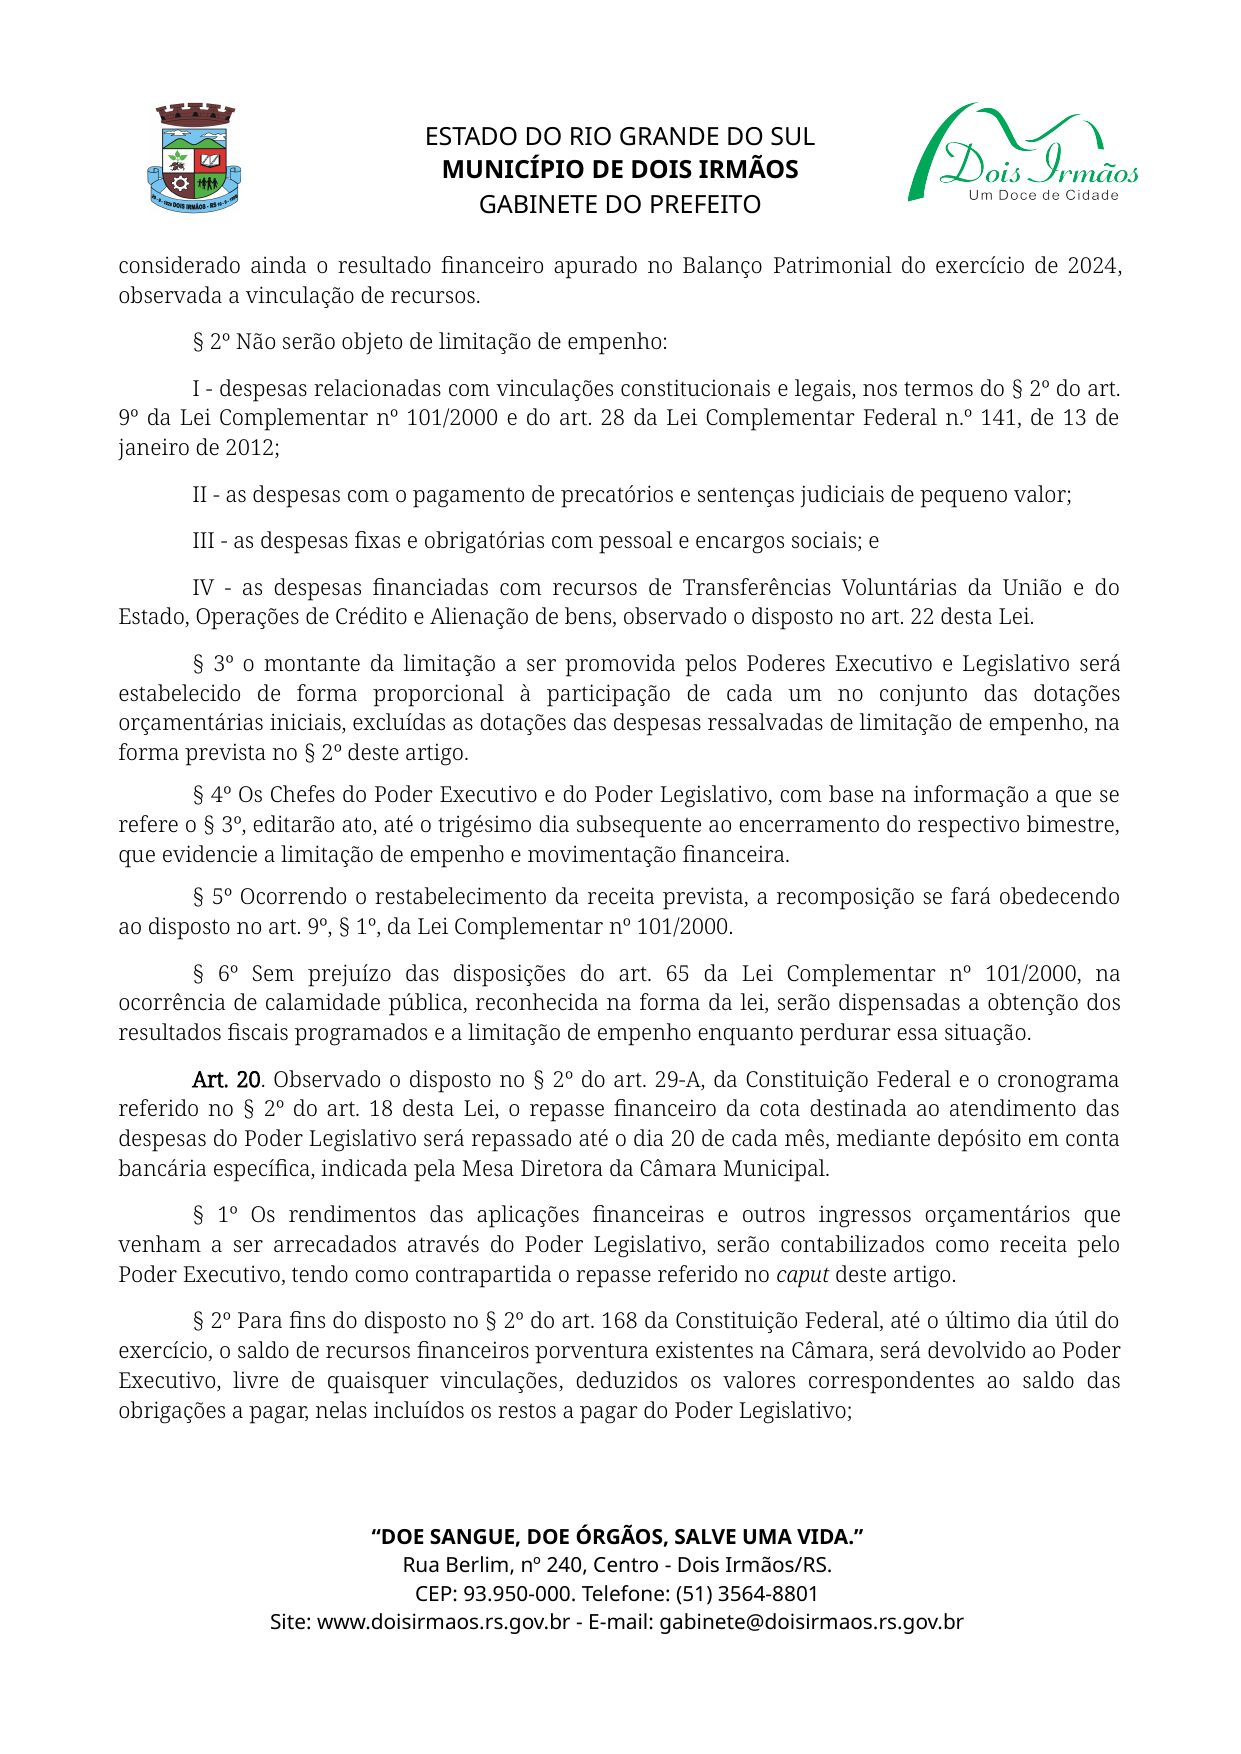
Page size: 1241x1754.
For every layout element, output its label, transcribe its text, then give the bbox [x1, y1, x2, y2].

text I - despesas relacionadas com vinculações constitucionais e legais, nos termos do § 2º do art. 9º da Lei Complementar nº 101/2000 e do art. 28 da Lei Complementar Federal n.º 141, de 13 de janeiro de 2012; [118, 372, 1122, 462]
text considerado ainda o resultado financeiro apurado no Balanço Patrimonial do exercício de 2024, observada a vinculação de recursos. [118, 250, 1122, 309]
text Art. 20. Observado o disposto no § 2º do art. 29-A, da Constituição Federal e o cronograma referido no § 2º do art. 18 desta Lei, o repasse financeiro da cota destinada ao atendimento das despesas do Poder Legislativo será repassado até o dia 20 de cada mês, mediante depósito em conta bancária específica, indicada pela Mesa Diretora da Câmara Municipal. [118, 1063, 1122, 1183]
text § 2º Para fins do disposto no § 2º do art. 168 da Constituição Federal, até o último dia útil do exercício, o saldo de recursos financeiros porventura existentes na Câmara, será devolvido ao Poder Executivo, livre de quaisquer vinculações, deduzidos os valores correspondentes ao saldo das obrigações a pagar, nelas incluídos os restos a pagar do Poder Legislativo; [118, 1305, 1122, 1424]
text III - as despesas fixas e obrigatórias com pessoal e encargos sociais; e [118, 525, 1122, 555]
text IV - as despesas financiadas com recursos de Transferências Voluntárias da União e do Estado, Operações de Crédito e Alienação de bens, observado o disposto no art. 22 desta Lei. [118, 571, 1122, 631]
text § 2º Não serão objeto de limitação de empenho: [118, 326, 1122, 356]
text § 5º Ocorrendo o restabelecimento da receita prevista, a recomposição se fará obedecendo ao disposto no art. 9º, § 1º, da Lei Complementar nº 101/2000. [118, 881, 1122, 941]
text § 6º Sem prejuízo das disposições do art. 65 da Lei Complementar nº 101/2000, na ocorrência de calamidade pública, reconhecida na forma da lei, serão dispensadas a obtenção dos resultados fiscais programados e a limitação de empenho enquanto perdurar essa situação. [118, 957, 1122, 1047]
text § 3º o montante da limitação a ser promovida pelos Poderes Executivo e Legislativo será estabelecido de forma proporcional à participação de cada um no conjunto das dotações orçamentárias iniciais, excluídas as dotações das despesas ressalvadas de limitação de empenho, na forma prevista no § 2º deste artigo. [118, 648, 1122, 767]
picture [907, 102, 1138, 202]
text § 4º Os Chefes do Poder Executivo e do Poder Legislativo, com base na informação a que se refere o § 3º, editarão ato, até o trigésimo dia subsequente ao encerramento do respectivo bimestre, que evidencie a limitação de empenho e movimentação financeira. [118, 779, 1122, 869]
text II - as despesas com o pagamento de precatórios e sentenças judiciais de pequeno valor; [118, 478, 1122, 508]
text § 1º Os rendimentos das aplicações financeiras e outros ingressos orçamentários que venham a ser arrecadados através do Poder Legislativo, serão contabilizados como receita pelo Poder Executivo, tendo como contrapartida o repasse referido no caput deste artigo. [118, 1199, 1122, 1289]
picture [147, 102, 242, 214]
